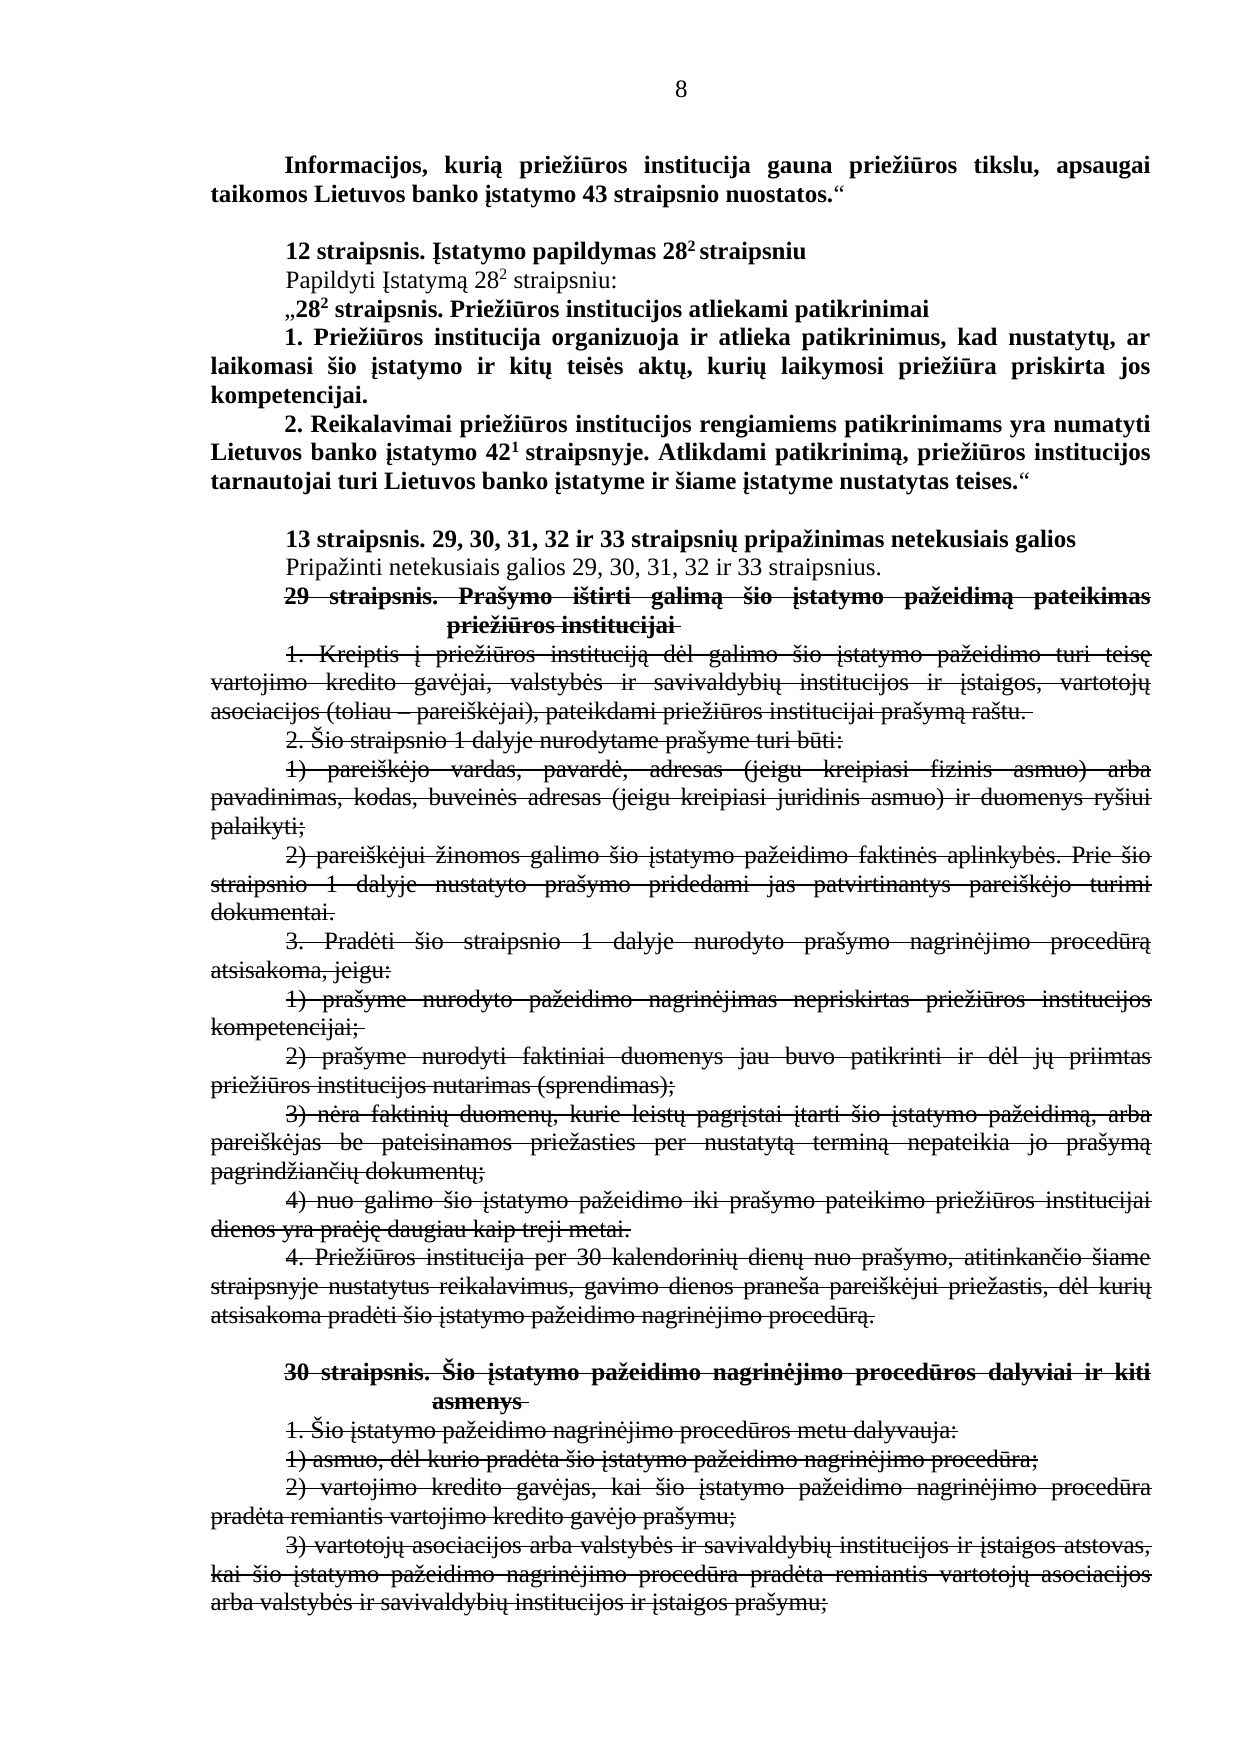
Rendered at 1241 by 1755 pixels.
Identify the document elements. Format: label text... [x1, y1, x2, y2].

text Informacijos, kurią priežiūros institucija gauna priežiūros tikslu, apsaugai taikomos Lietuvos banko įstatymo 43 straipsnio nuostatos.“ [210, 150, 1152, 207]
text 30 straipsnis. Šio įstatymo pažeidimo nagrinėjimo procedūros dalyviai ir kiti asmenys [284, 1357, 1152, 1415]
text 1) pareiškėjo vardas, pavardė, adresas (jeigu kreipiasi fizinis asmuo) arba pavadinimas, kodas, buveinės adresas (jeigu kreipiasi juridinis asmuo) ir duomenys ryšiui palaikyti; [210, 754, 1152, 798]
text 3) vartotojų asociacijos arba valstybės ir savivaldybių institucijos ir įstaigos atstovas, kai šio įstatymo pažeidimo nagrinėjimo procedūra pradėta remiantis vartotojų asociacijos arba valstybės ir savivaldybių institucijos ir įstaigos prašymu; [210, 1530, 1152, 1574]
text 2. Reikalavimai priežiūros institucijos rengiamiems patikrinimams yra numatyti Lietuvos banko įstatymo 421 straipsnyje. Atlikdami patikrinimą, priežiūros institucijos tarnautojai turi Lietuvos banko įstatyme ir šiame įstatyme nustatytas teises.“ [210, 409, 1152, 495]
text 1) pareiškėjo vardas, pavardė, adresas (jeigu kreipiasi fizinis asmuo) arba pavadinimas, kodas, buveinės adresas (jeigu kreipiasi juridinis asmuo) ir duomenys ryšiui palaikyti; [210, 799, 1152, 840]
text 12 straipsnis. Įstatymo papildymas 282 straipsniu [210, 236, 1152, 265]
text „282 straipsnis. Priežiūros institucijos atliekami patikrinimai [210, 294, 1152, 322]
text 1. Kreiptis į priežiūros instituciją dėl galimo šio įstatymo pažeidimo turi teisę vartojimo kredito gavėjai, valstybės ir savivaldybių institucijos ir įstaigos, vartotojų asociacijos (toliau – pareiškėjai), pateikdami priežiūros institucijai prašymą raštu. [210, 639, 1152, 725]
text 2) prašyme nurodyti faktiniai duomenys jau buvo patikrinti ir dėl jų priimtas priežiūros institucijos nutarimas (sprendimas); [210, 1041, 1152, 1099]
text 4. Priežiūros institucija per 30 kalendorinių dienų nuo prašymo, atitinkančio šiame straipsnyje nustatytus reikalavimus, gavimo dienos praneša pareiškėjui priežastis, dėl kurių atsisakoma pradėti šio įstatymo pažeidimo nagrinėjimo procedūrą. [210, 1288, 1152, 1329]
text Papildyti Įstatymą 282 straipsniu: [210, 265, 1152, 294]
text 2) pareiškėjui žinomos galimo šio įstatymo pažeidimo faktinės aplinkybės. Prie šio straipsnio 1 dalyje nustatyto prašymo pridedami jas patvirtinantys pareiškėjo turimi dokumentai. [210, 840, 1152, 884]
text 3) vartotojų asociacijos arba valstybės ir savivaldybių institucijos ir įstaigos atstovas, kai šio įstatymo pažeidimo nagrinėjimo procedūra pradėta remiantis vartotojų asociacijos arba valstybės ir savivaldybių institucijos ir įstaigos prašymu; [210, 1575, 1152, 1616]
text 1. Priežiūros institucija organizuoja ir atlieka patikrinimus, kad nustatytų, ar laikomasi šio įstatymo ir kitų teisės aktų, kurių laikymosi priežiūra priskirta jos kompetencijai. [210, 322, 1152, 409]
text 2) vartojimo kredito gavėjas, kai šio įstatymo pažeidimo nagrinėjimo procedūra pradėta remiantis vartojimo kredito gavėjo prašymu; [210, 1472, 1152, 1530]
text 4. Priežiūros institucija per 30 kalendorinių dienų nuo prašymo, atitinkančio šiame straipsnyje nustatytus reikalavimus, gavimo dienos praneša pareiškėjui priežastis, dėl kurių atsisakoma pradėti šio įstatymo pažeidimo nagrinėjimo procedūrą. [210, 1242, 1152, 1287]
text 1. Šio įstatymo pažeidimo nagrinėjimo procedūros metu dalyvauja: [210, 1415, 1152, 1444]
text 13 straipsnis. 29, 30, 31, 32 ir 33 straipsnių pripažinimas netekusiais galios [210, 524, 1152, 552]
text 3. Pradėti šio straipsnio 1 dalyje nurodyto prašymo nagrinėjimo procedūrą atsisakoma, jeigu: [210, 926, 1152, 984]
text 4) nuo galimo šio įstatymo pažeidimo iki prašymo pateikimo priežiūros institucijai dienos yra praėję daugiau kaip treji metai. [210, 1185, 1152, 1242]
text 1) prašyme nurodyto pažeidimo nagrinėjimas nepriskirtas priežiūros institucijos kompetencijai; [210, 984, 1152, 1041]
text 1) asmuo, dėl kurio pradėta šio įstatymo pažeidimo nagrinėjimo procedūra; [210, 1444, 1152, 1472]
text 29 straipsnis. Prašymo ištirti galimą šio įstatymo pažeidimą pateikimas priežiūros institucijai [284, 581, 1152, 639]
text 2. Šio straipsnio 1 dalyje nurodytame prašyme turi būti: [210, 725, 1152, 754]
text 3) nėra faktinių duomenų, kurie leistų pagrįstai įtarti šio įstatymo pažeidimą, arba pareiškėjas be pateisinamos priežasties per nustatytą terminą nepateikia jo prašymą pagrindžiančių dokumentų; [210, 1144, 1152, 1185]
text 3) nėra faktinių duomenų, kurie leistų pagrįstai įtarti šio įstatymo pažeidimą, arba pareiškėjas be pateisinamos priežasties per nustatytą terminą nepateikia jo prašymą pagrindžiančių dokumentų; [210, 1099, 1152, 1143]
text Pripažinti netekusiais galios 29, 30, 31, 32 ir 33 straipsnius. [210, 552, 1152, 581]
text 2) pareiškėjui žinomos galimo šio įstatymo pažeidimo faktinės aplinkybės. Prie šio straipsnio 1 dalyje nustatyto prašymo pridedami jas patvirtinantys pareiškėjo turimi dokumentai. [210, 885, 1152, 926]
